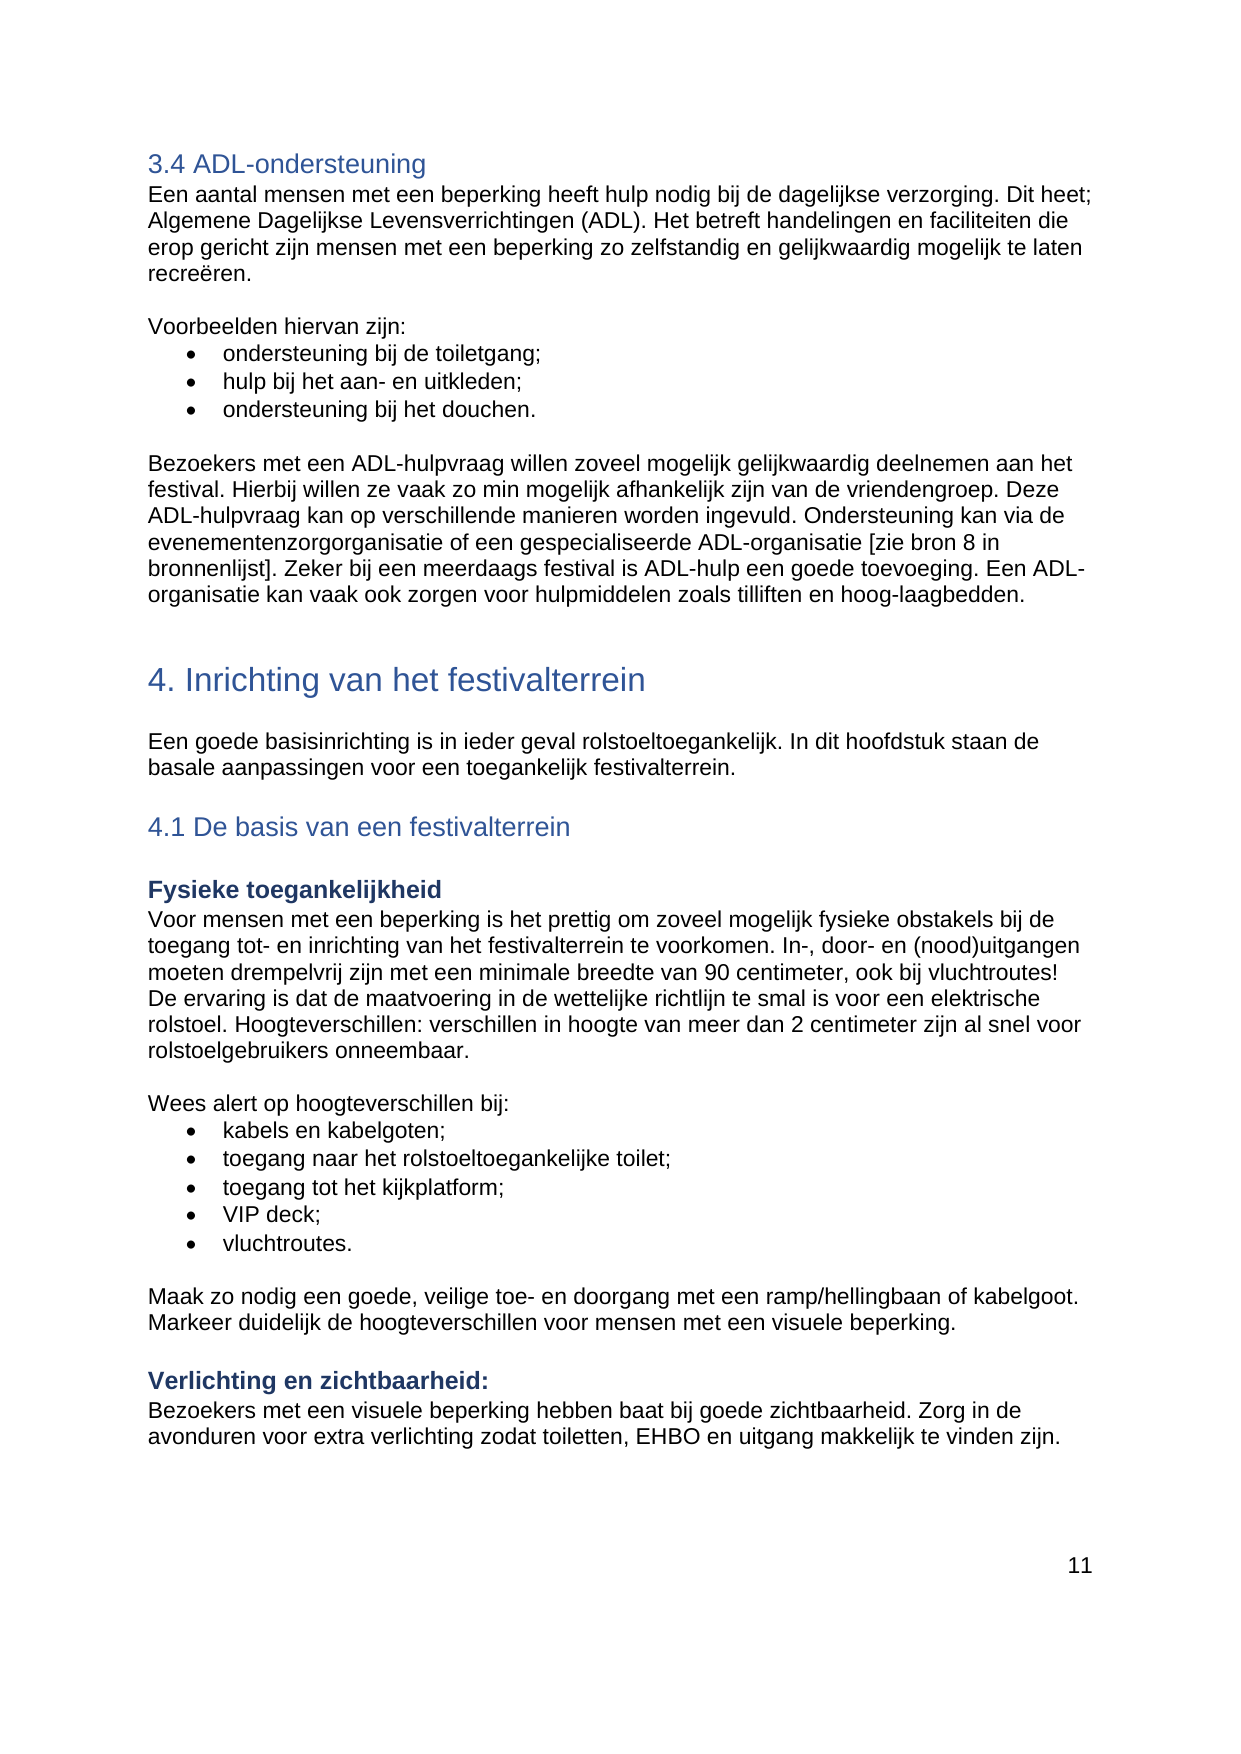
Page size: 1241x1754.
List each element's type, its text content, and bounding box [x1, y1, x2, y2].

list VIP deck; [185, 1201, 1093, 1229]
list vluchtroutes. [185, 1229, 1093, 1257]
subtitle 3.4 ADL-ondersteuning [148, 148, 1093, 179]
list toegang tot het kijkplatform; [185, 1173, 1093, 1201]
list kabels en kabelgoten; [185, 1117, 1093, 1144]
text Een aantal mensen met een beperking heeft hulp nodig bij de dagelijkse verzorging. Dit heet; Algemene Dagelijkse Levensverrichtingen (ADL). Het betreft handelingen en faciliteiten die erop gericht zijn mensen met een beperking zo zelfstandig en gelijkwaardig mogelijk te laten recreëren. [148, 181, 1093, 286]
text Wees alert op hoogteverschillen bij: [148, 1090, 1093, 1117]
subtitle Verlichting en zichtbaarheid: [148, 1366, 1093, 1395]
subtitle 4.1 De basis van een festivalterrein [148, 811, 1093, 842]
subtitle 4. Inrichting van het festivalterrein [148, 660, 1093, 699]
text Maak zo nodig een goede, veilige toe- en doorgang met een ramp/hellingbaan of kabelgoot. Markeer duidelijk de hoogteverschillen voor mensen met een visuele beperking. [148, 1283, 1093, 1336]
text Voorbeelden hiervan zijn: [148, 313, 1093, 339]
subtitle Fysieke toegankelijkheid [148, 875, 1093, 904]
list hulp bij het aan- en uitkleden; [185, 367, 1093, 395]
text Een goede basisinrichting is in ieder geval rolstoeltoegankelijk. In dit hoofdstuk staan de basale aanpassingen voor een toegankelijk festivalterrein. [148, 728, 1093, 781]
text Bezoekers met een visuele beperking hebben baat bij goede zichtbaarheid. Zorg in de avonduren voor extra verlichting zodat toiletten, EHBO en uitgang makkelijk te vinden zijn. [148, 1397, 1093, 1450]
text Bezoekers met een ADL-hulpvraag willen zoveel mogelijk gelijkwaardig deelnemen aan het festival. Hierbij willen ze vaak zo min mogelijk afhankelijk zijn van de vriendengroep. Deze ADL-hulpvraag kan op verschillende manieren worden ingevuld. Ondersteuning kan via de evenementenzorgorganisatie of een gespecialiseerde ADL-organisatie [zie bron 8 in bronnenlijst]. Zeker bij een meerdaags festival is ADL-hulp een goede toevoeging. Een ADL-organisatie kan vaak ook zorgen voor hulpmiddelen zoals tilliften en hoog-laagbedden. [148, 449, 1093, 608]
list ondersteuning bij de toiletgang; [185, 339, 1093, 367]
list toegang naar het rolstoeltoegankelijke toilet; [185, 1144, 1093, 1173]
list ondersteuning bij het douchen. [185, 395, 1093, 423]
text Voor mensen met een beperking is het prettig om zoveel mogelijk fysieke obstakels bij de toegang tot- en inrichting van het festivalterrein te voorkomen. In-, door- en (nood)uitgangen moeten drempelvrij zijn met een minimale breedte van 90 centimeter, ook bij vluchtroutes! De ervaring is dat de maatvoering in de wettelijke richtlijn te smal is voor een elektrische rolstoel. Hoogteverschillen: verschillen in hoogte van meer dan 2 centimeter zijn al snel voor rolstoelgebruikers onneembaar. [148, 906, 1093, 1064]
